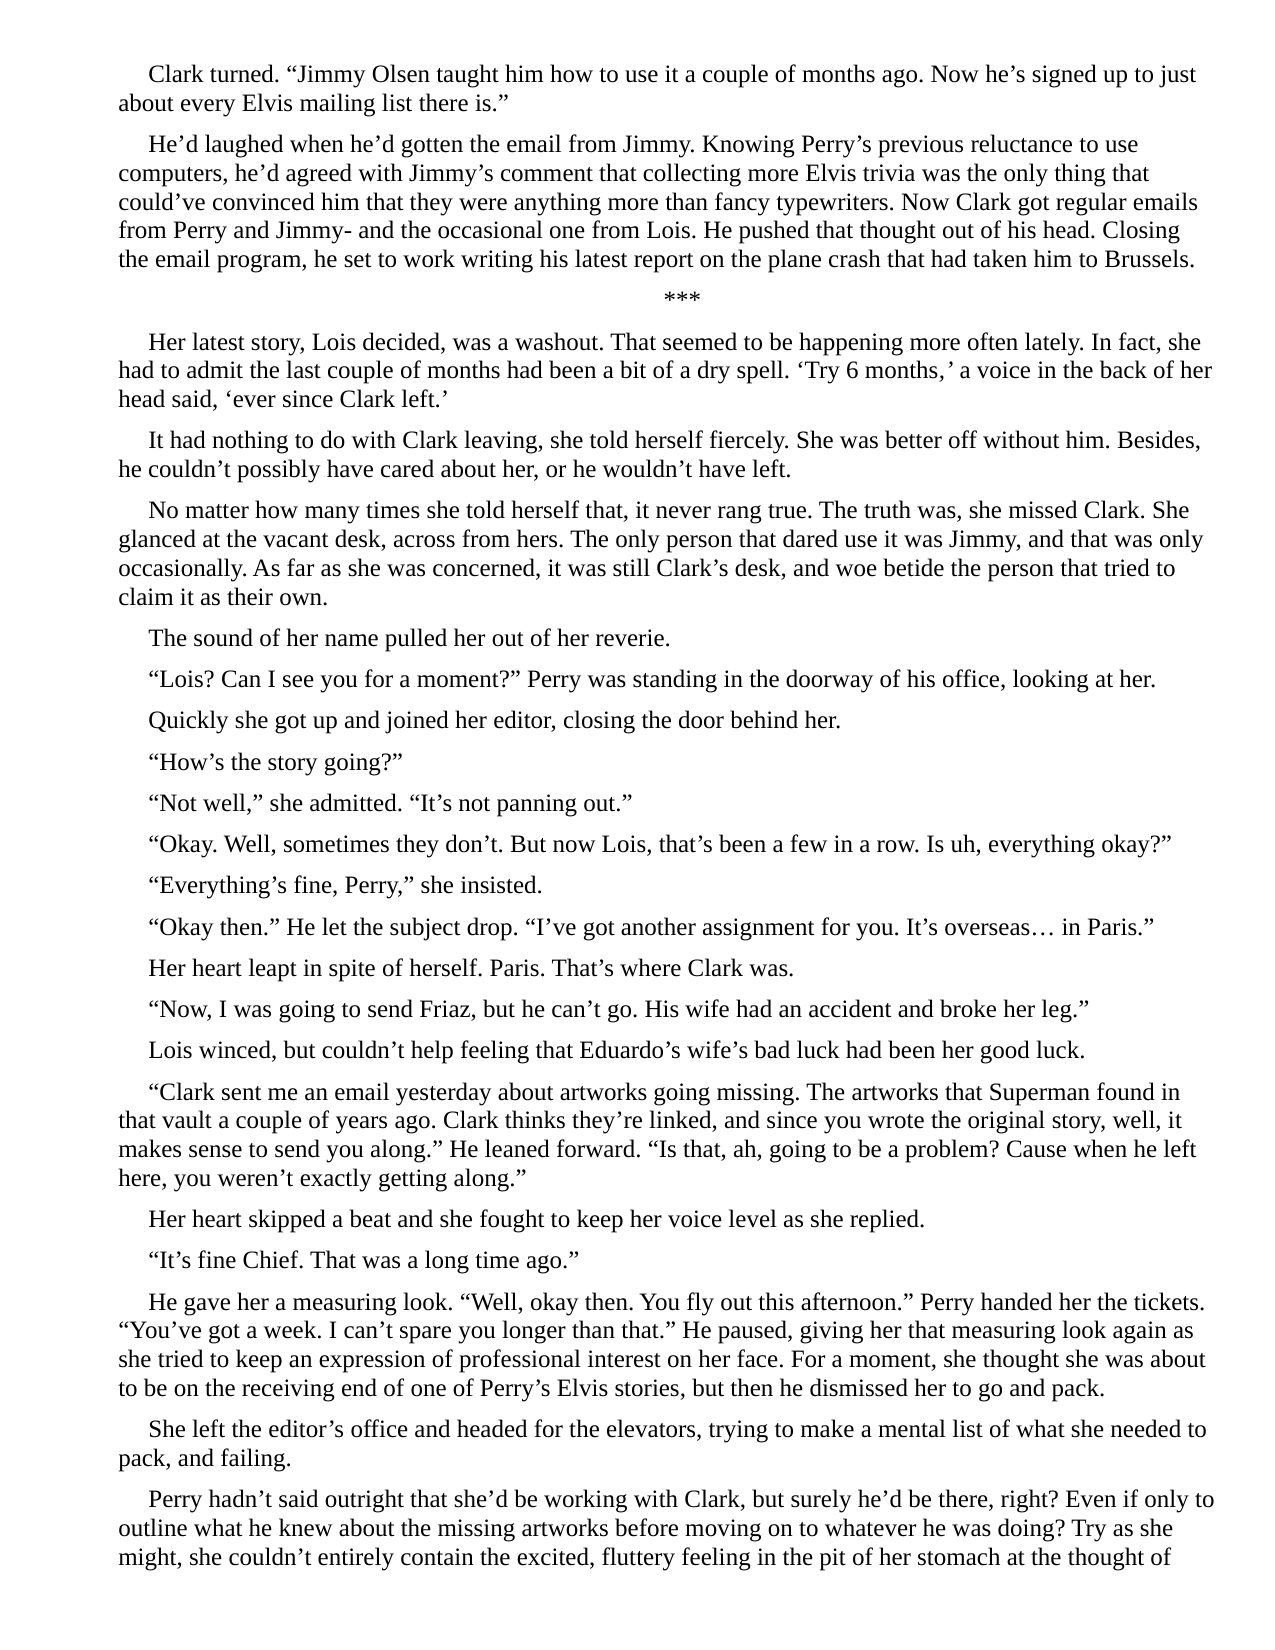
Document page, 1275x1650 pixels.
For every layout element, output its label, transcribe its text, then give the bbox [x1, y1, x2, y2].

text “Okay. Well, sometimes they don’t. But now Lois, that’s been a few in a row. Is uh, everything okay?” [118, 829, 1216, 858]
text Her heart skipped a beat and she fought to keep her voice level as she replied. [118, 1204, 1216, 1233]
text “Okay then.” He let the subject drop. “I’ve got another assignment for you. It’s overseas… in Paris.” [118, 912, 1216, 940]
text Lois winced, but couldn’t help feeling that Eduardo’s wife’s bad luck had been her good luck. [118, 1035, 1216, 1064]
text “Now, I was going to send Friaz, but he can’t go. His wife had an accident and broke her leg.” [118, 994, 1216, 1023]
text “Not well,” she admitted. “It’s not panning out.” [118, 788, 1216, 817]
text He’d laughed when he’d gotten the email from Jimmy. Knowing Perry’s previous reluctance to use computers, he’d agreed with Jimmy’s comment that collecting more Elvis trivia was the only thing that could’ve convinced him that they were anything more than fancy typewriters. Now Clark got regular emails from Perry and Jimmy- and the occasional one from Lois. He pushed that thought out of his head. Closing the email program, he set to work writing his latest report on the plane crash that had taken him to Brussels. [118, 129, 1216, 273]
text No matter how many times she told herself that, it never rang true. The truth was, she missed Clark. She glanced at the vacant desk, across from hers. The only person that dared use it was Jimmy, and that was only occasionally. As far as she was concerned, it was still Clark’s desk, and woe betide the person that tried to claim it as their own. [118, 495, 1216, 610]
text She left the editor’s office and headed for the elevators, trying to make a mental list of what she needed to pack, and failing. [118, 1414, 1216, 1472]
text The sound of her name pulled her out of her reverie. [118, 623, 1216, 652]
text Her heart leapt in spite of herself. Paris. That’s where Clark was. [118, 953, 1216, 982]
text It had nothing to do with Clark leaving, she told herself fiercely. She was better off without him. Besides, he couldn’t possibly have cared about her, or he wouldn’t have left. [118, 425, 1216, 483]
text He gave her a measuring look. “Well, okay then. You fly out this afternoon.” Perry handed her the tickets. “You’ve got a week. I can’t spare you longer than that.” He paused, giving her that measuring look again as she tried to keep an expression of professional interest on her face. For a moment, she thought she was about to be on the receiving end of one of Perry’s Elvis stories, but then he dismissed her to go and pack. [118, 1287, 1216, 1402]
text Quickly she got up and joined her editor, closing the door behind her. [118, 705, 1216, 734]
text *** [118, 285, 1216, 314]
text “Lois? Can I see you for a moment?” Perry was standing in the doorway of his office, looking at her. [118, 664, 1216, 693]
text Perry hadn’t said outright that she’d be working with Clark, but surely he’d be there, right? Even if only to outline what he knew about the missing artworks before moving on to whatever he was doing? Try as she might, she couldn’t entirely contain the excited, fluttery feeling in the pit of her stomach at the thought of [118, 1484, 1216, 1570]
text Clark turned. “Jimmy Olsen taught him how to use it a couple of months ago. Now he’s signed up to just about every Elvis mailing list there is.” [118, 59, 1216, 117]
text “It’s fine Chief. That was a long time ago.” [118, 1245, 1216, 1274]
text “How’s the story going?” [118, 747, 1216, 775]
text “Everything’s fine, Perry,” she insisted. [118, 870, 1216, 899]
text “Clark sent me an email yesterday about artworks going missing. The artworks that Superman found in that vault a couple of years ago. Clark thinks they’re linked, and since you wrote the original story, well, it makes sense to send you along.” He leaned forward. “Is that, ah, going to be a problem? Cause when he left here, you weren’t exactly getting along.” [118, 1077, 1216, 1192]
text Her latest story, Lois decided, was a washout. That seemed to be happening more often lately. In fact, she had to admit the last couple of months had been a bit of a dry spell. ‘Try 6 months,’ a voice in the back of her head said, ‘ever since Clark left.’ [118, 327, 1216, 413]
